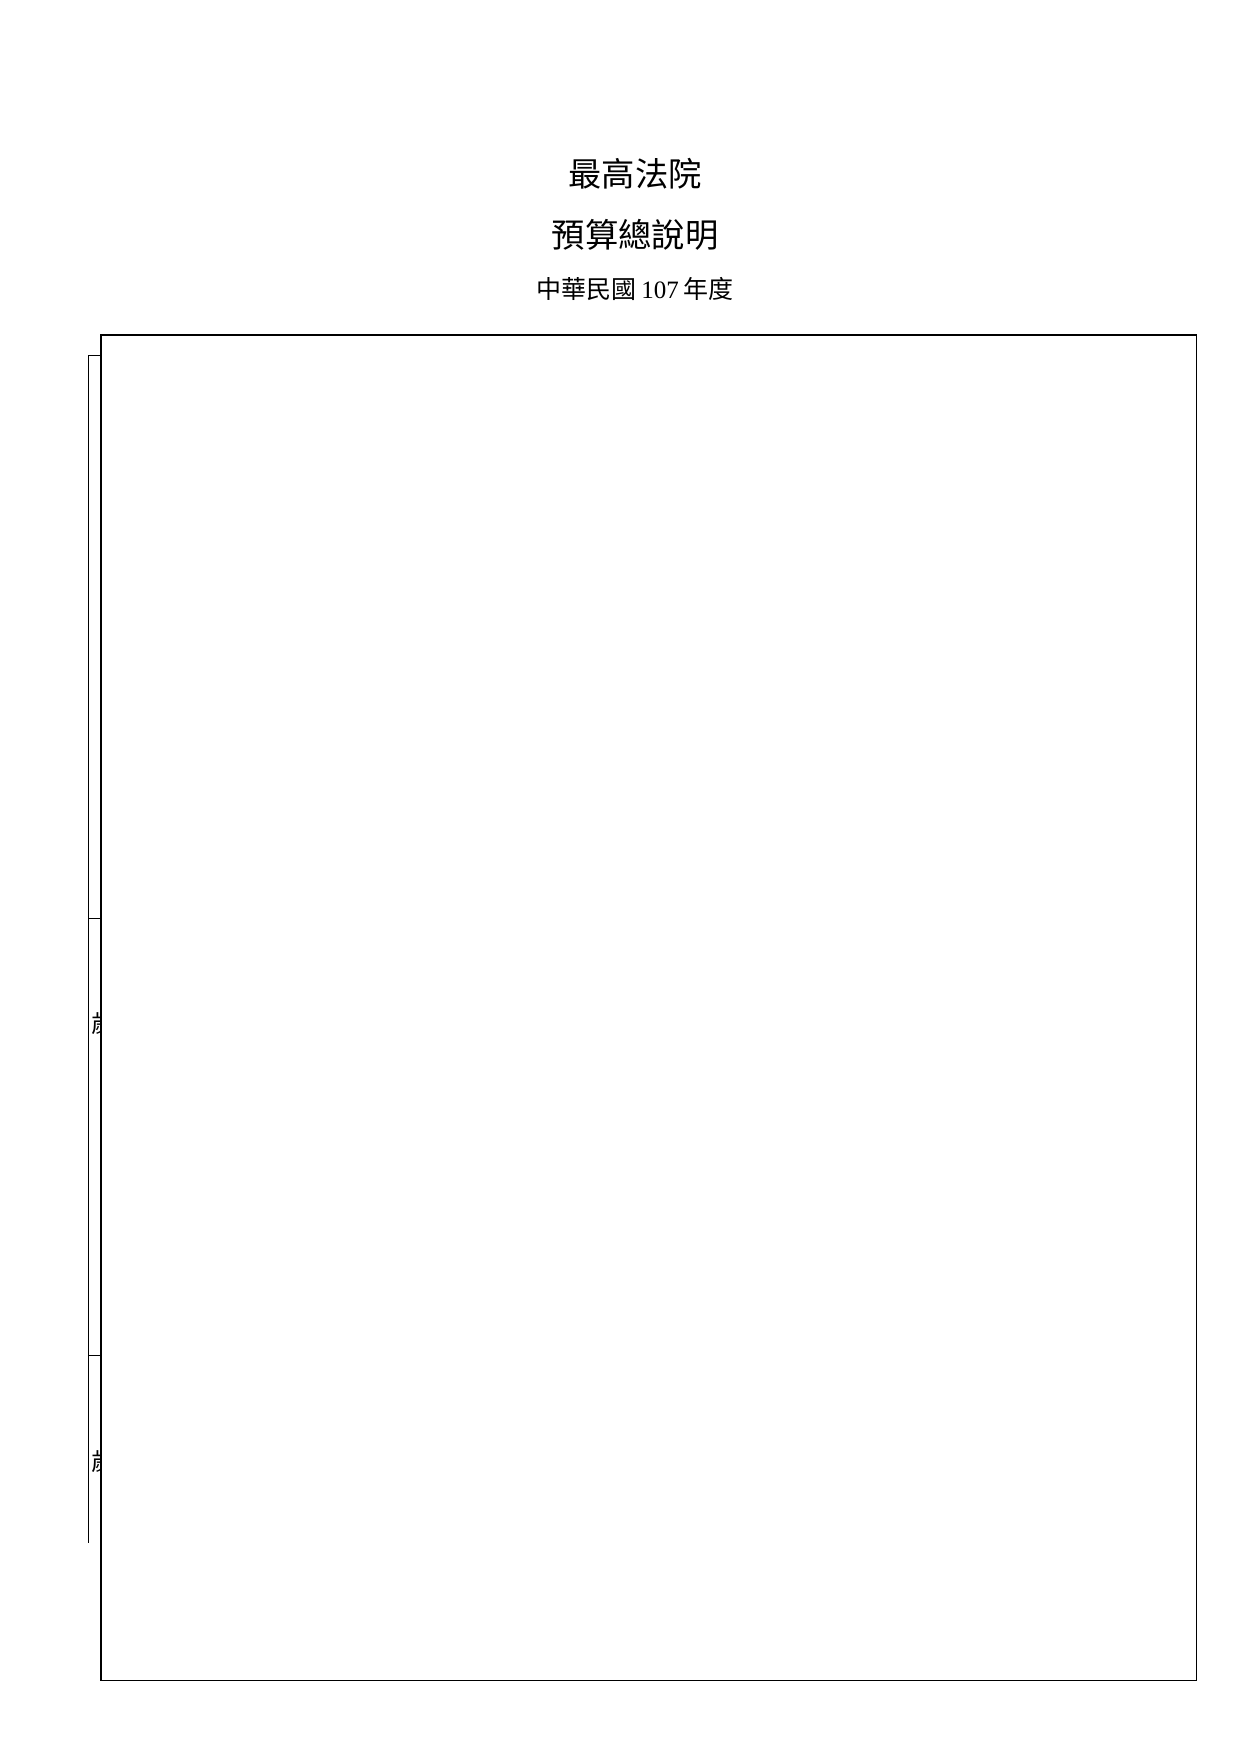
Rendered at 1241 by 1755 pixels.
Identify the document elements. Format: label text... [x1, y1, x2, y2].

table_cell 歲出部分： [89, 1356, 100, 1480]
table_cell 一般行政 [89, 1480, 100, 1542]
table_cell 歲入部分： 罰款及賠償收入 規費收入 財產收入 其他收入 [89, 919, 100, 1355]
table_header 科目名稱 [89, 356, 100, 917]
